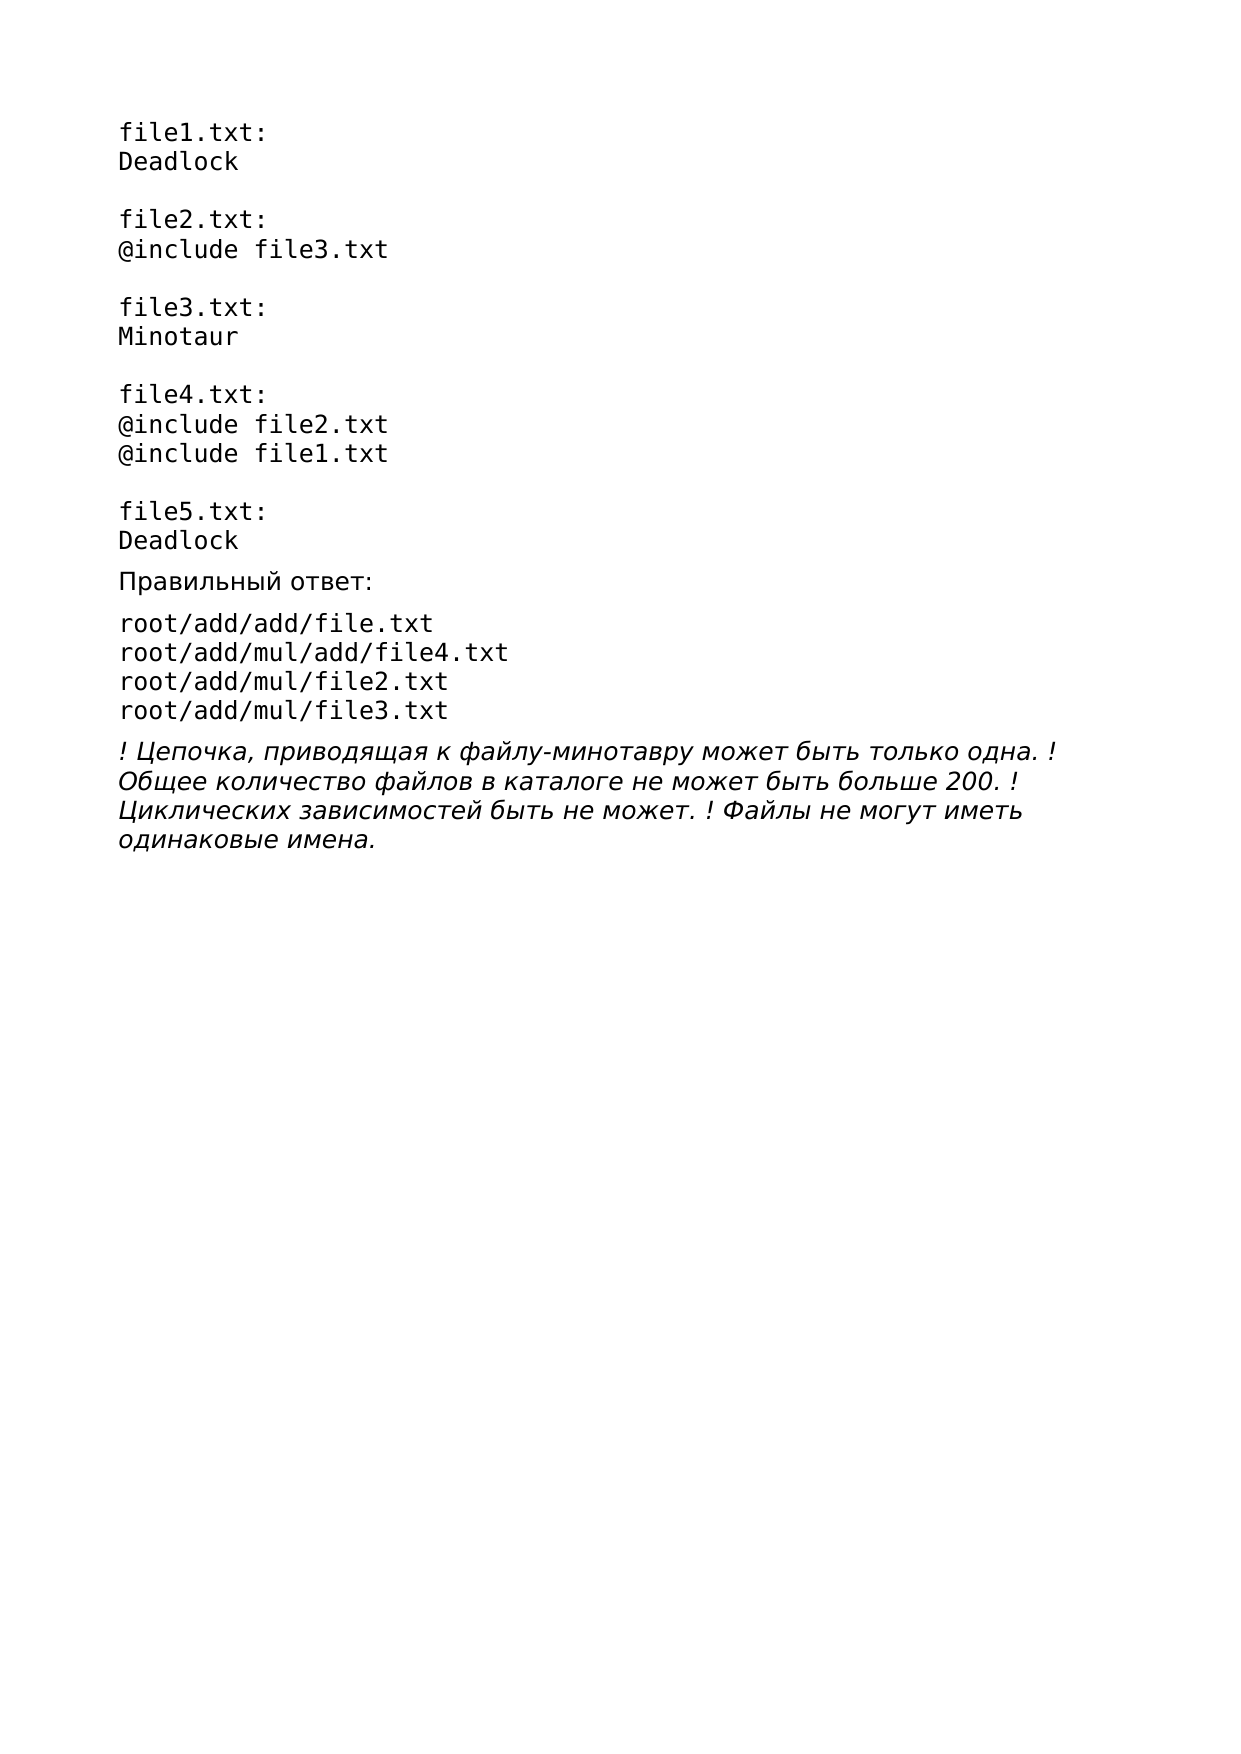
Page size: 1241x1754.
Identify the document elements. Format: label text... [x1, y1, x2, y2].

text file1.txt: Deadlock file2.txt: @include file3.txt file3.txt: Minotaur file4.txt: @include file2.txt @include file1.txt file5.txt: Deadlock [118, 118, 1122, 556]
text ! Цепочка, приводящая к файлу-минотавру может быть только одна. ! Общее количество файлов в каталоге не может быть больше 200. ! Циклических зависимостей быть не может. ! Файлы не могут иметь одинаковые имена. [118, 737, 1122, 854]
text Правильный ответ: [118, 567, 1122, 597]
text root/add/add/file.txt root/add/mul/add/file4.txt root/add/mul/file2.txt root/add/mul/file3.txt [118, 609, 1122, 726]
